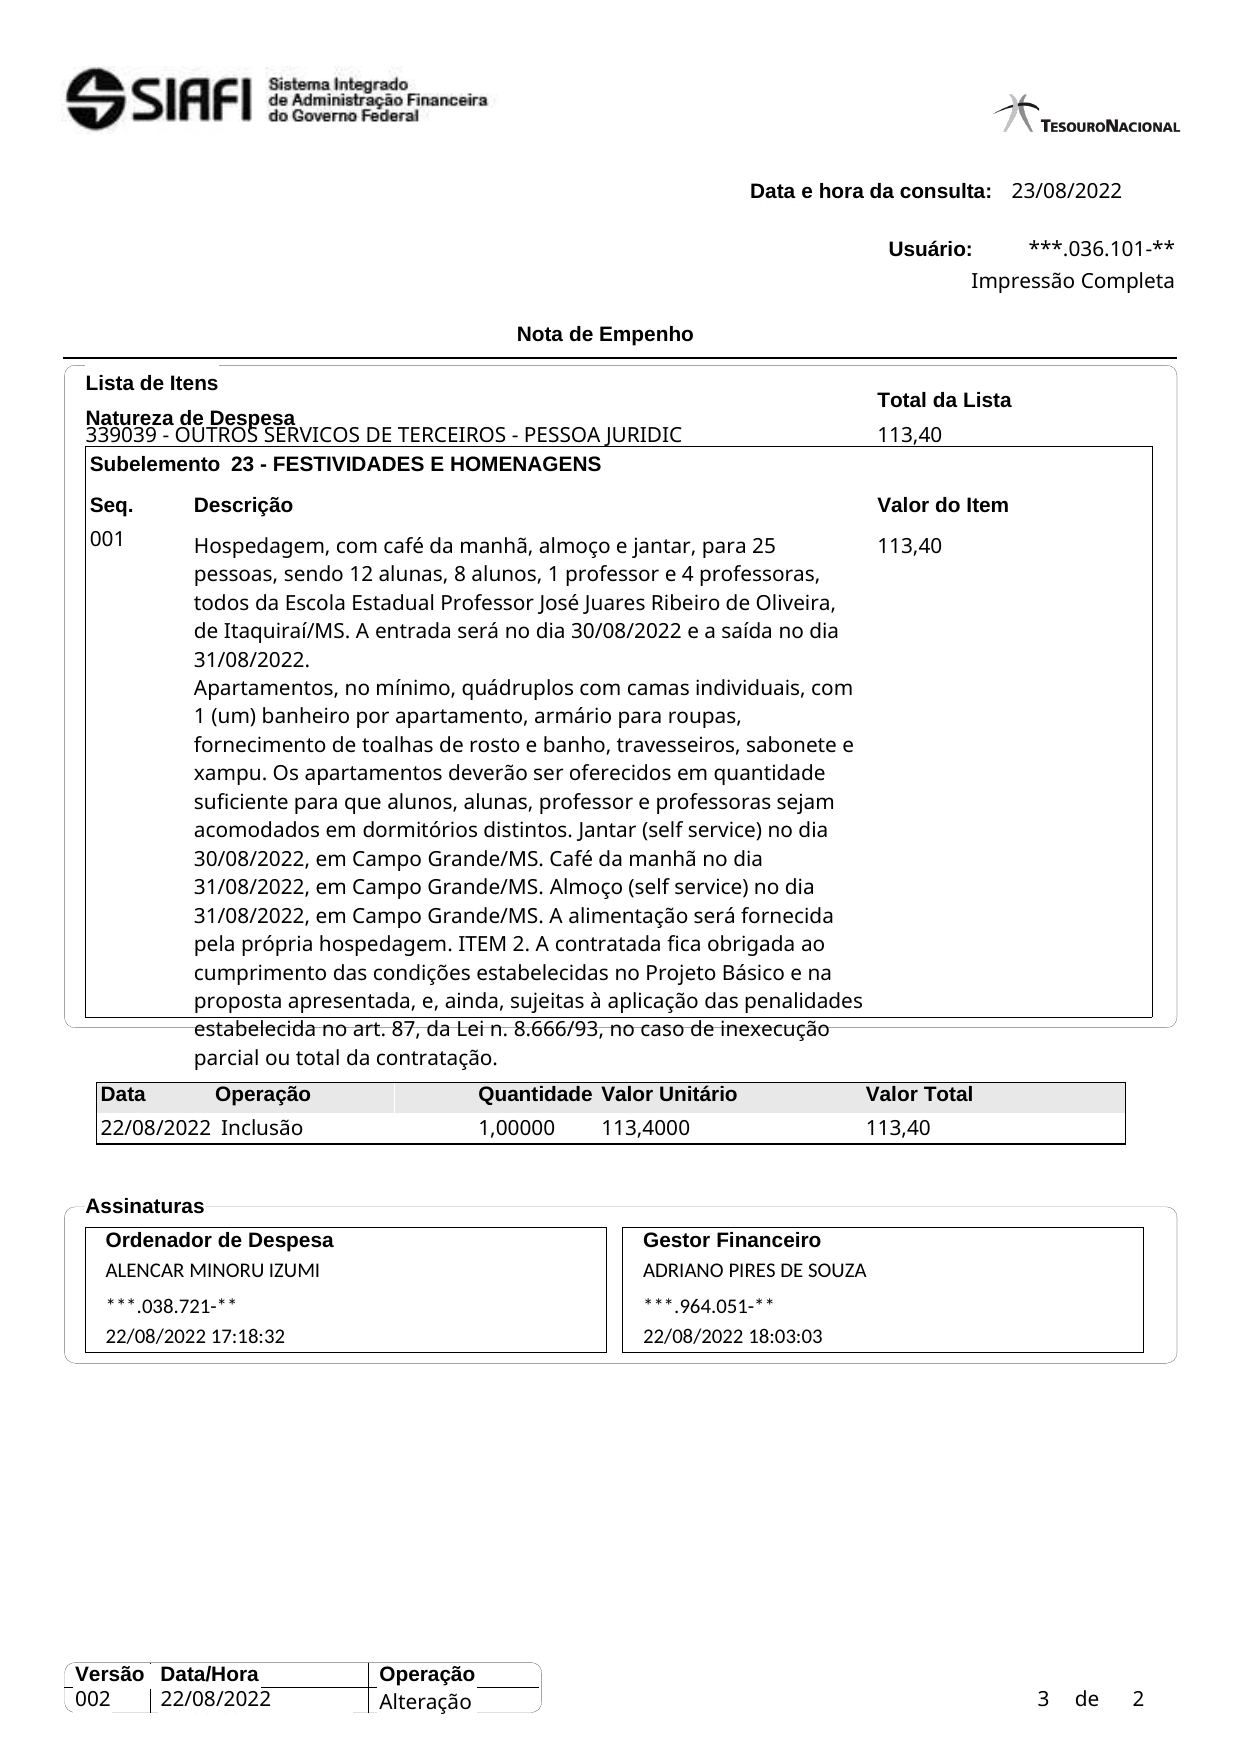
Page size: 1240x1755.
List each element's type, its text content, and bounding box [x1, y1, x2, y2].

table_header Valor Total [801, 1083, 1125, 1113]
text Apartamentos, no mínimo, quádruplos com camas individuais, com 1 (um) banheiro por apartamento, armário para roupas, fornecimento de toalhas de rosto e banho, travesseiros, sabonete e xampu. Os apartamentos deverão ser oferecidos em quantidade suficiente para que alunos, alunas, professor e professoras sejam acomodados em dormitórios distintos. Jantar (self service) no dia 30/08/2022, em Campo Grande/MS. Café da manhã no dia 31/08/2022, em Campo Grande/MS. Almoço (self service) no dia 31/08/2022, em Campo Grande/MS. A alimentação será fornecida pela própria hospedagem. ITEM 2. A contratada fica obrigada ao cumprimento das condições estabelecidas no Projeto Básico e na proposta apresentada, e, ainda, sujeitas à aplicação das penalidades estabelecida no art. 87, da Lei n. 8.666/93, no caso de inexecução parcial ou total da contratação. [194, 1028, 868, 1071]
text Impressão Completa [58, 266, 1175, 294]
subtitle [1178, 387, 1239, 411]
table_header Quantidade [395, 1083, 596, 1113]
table_header Data Operação [97, 1083, 394, 1113]
text Apartamentos, no mínimo, quádruplos com camas individuais, com 1 (um) banheiro por apartamento, armário para roupas, fornecimento de toalhas de rosto e banho, travesseiros, sabonete e xampu. Os apartamentos deverão ser oferecidos em quantidade suficiente para que alunos, alunas, professor e professoras sejam acomodados em dormitórios distintos. Jantar (self service) no dia 30/08/2022, em Campo Grande/MS. Café da manhã no dia 31/08/2022, em Campo Grande/MS. Almoço (self service) no dia 31/08/2022, em Campo Grande/MS. A alimentação será fornecida pela própria hospedagem. ITEM 2. A contratada fica obrigada ao cumprimento das condições estabelecidas no Projeto Básico e na proposta apresentada, e, ainda, sujeitas à aplicação das penalidades estabelecida no art. 87, da Lei n. 8.666/93, no caso de inexecução parcial ou total da contratação. [194, 673, 868, 1017]
text Hospedagem, com café da manhã, almoço e jantar, para 25 pessoas, sendo 12 alunas, 8 alunos, 1 professor e 4 professoras, todos da Escola Estadual Professor José Juares Ribeiro de Oliveira, de Itaquiraí/MS. A entrada será no dia 30/08/2022 e a saída no dia 31/08/2022. [194, 531, 862, 673]
text Subelemento 23 - FESTIVIDADES E HOMENAGENS [89, 453, 1152, 476]
table_header Valor Unitário [596, 1083, 801, 1113]
subtitle Nota de Empenho [515, 321, 696, 345]
text JURIDIC 113,40 [609, 429, 1176, 445]
text 339039 - OUTROS SERVICOS DE TERCEIROS - PESSOA [85, 429, 608, 445]
text 001 [89, 524, 128, 552]
table_cell 113,4000 [596, 1113, 801, 1143]
table_cell 113,40 [801, 1113, 1125, 1143]
text [86, 453, 1152, 494]
text [1153, 531, 1176, 559]
subtitle [1153, 445, 1176, 516]
subtitle [1178, 445, 1239, 516]
text Usuário: ***.036.101-** [58, 234, 1175, 263]
text 113,40 [877, 531, 1152, 559]
subtitle Total da Lista [877, 387, 1176, 411]
text Lista de Itens Natureza de Despesa [85, 366, 295, 429]
subtitle Seq. Descrição Valor do Item [89, 494, 1152, 516]
subtitle [89, 447, 1152, 453]
table_cell 22/08/2022 Inclusão [97, 1113, 394, 1143]
table_cell 1,00000 [395, 1113, 596, 1143]
text [1178, 531, 1239, 559]
